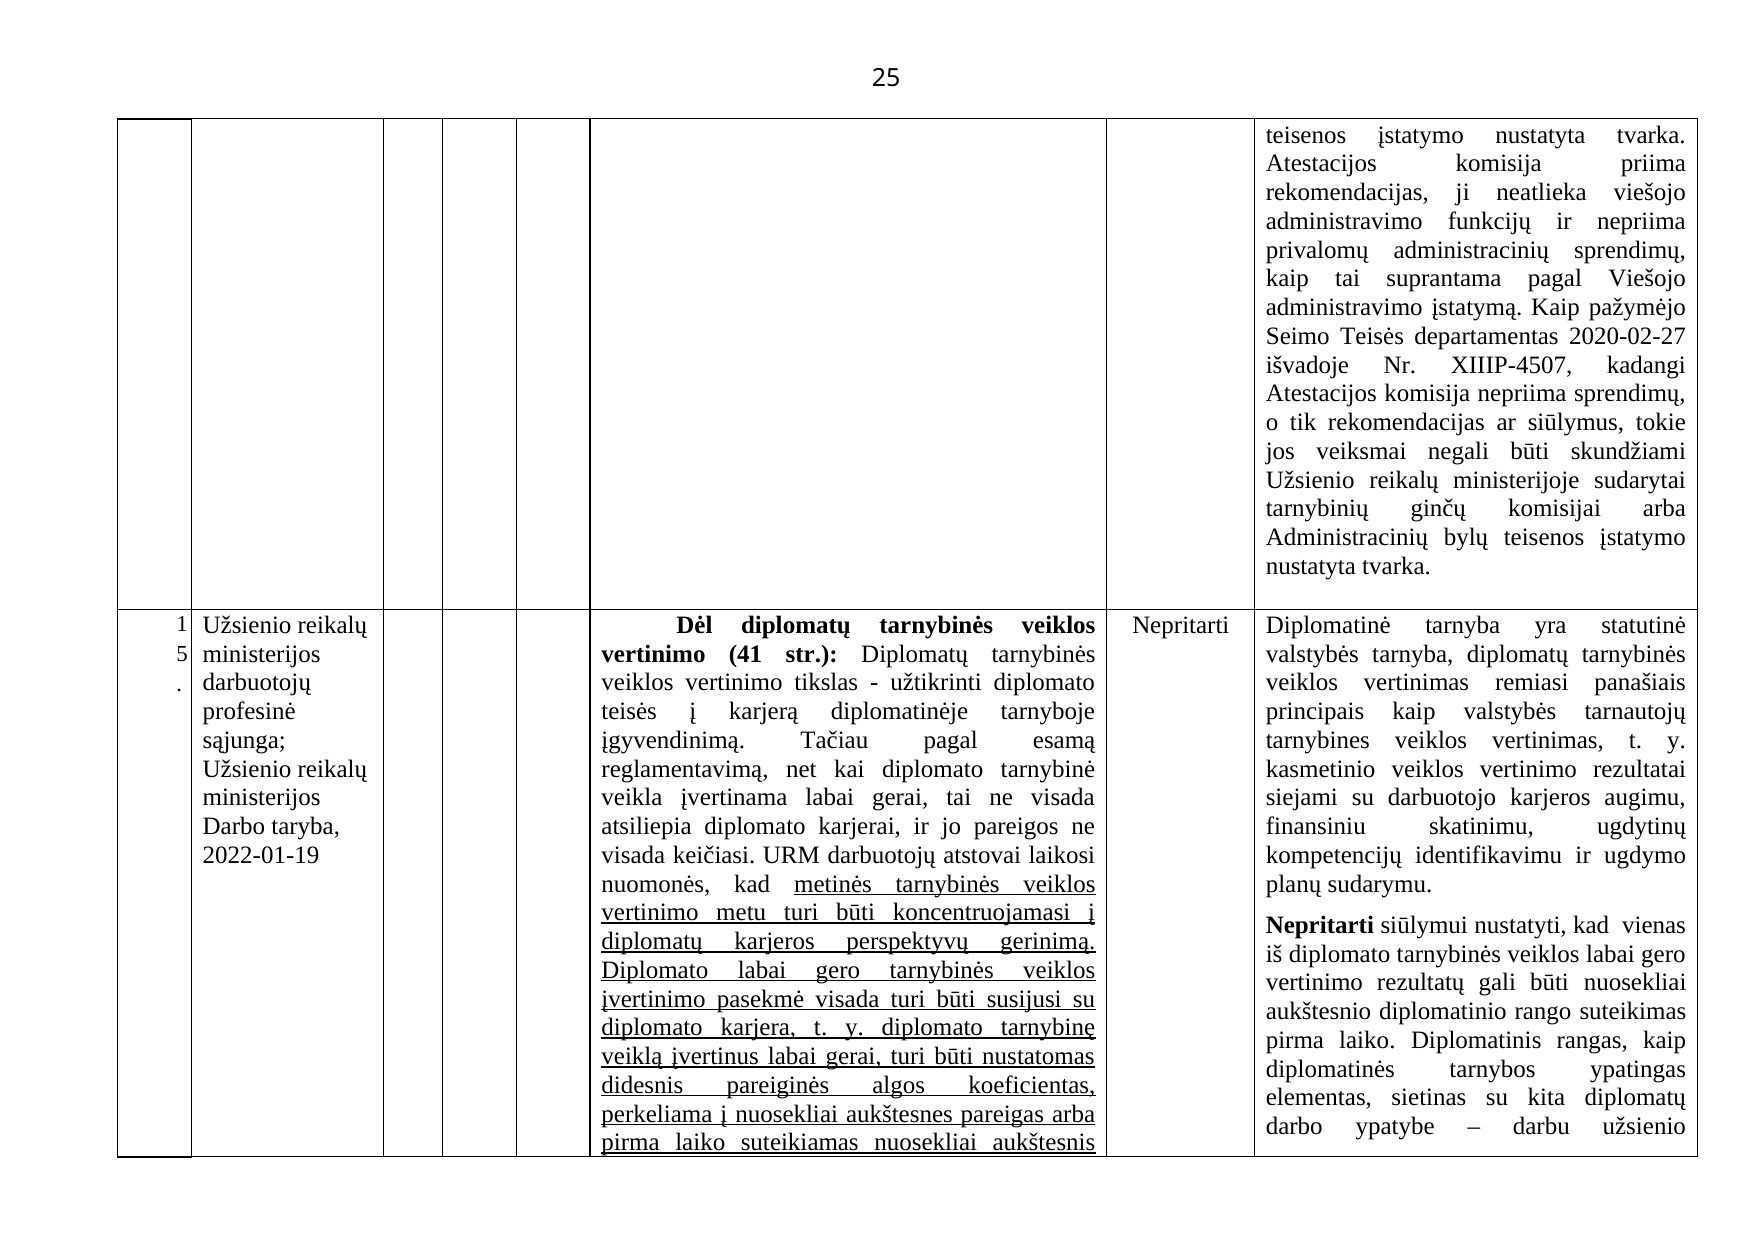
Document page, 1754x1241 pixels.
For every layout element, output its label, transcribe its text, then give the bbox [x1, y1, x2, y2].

table_cell [517, 119, 589, 608]
table_cell [118, 120, 191, 608]
table_cell [443, 610, 516, 1156]
table_cell Dėl diplomatų tarnybinės veiklos vertinimo (41 str.): Diplomatų tarnybinės veiklos vertinimo tikslas - užtikrinti diplomato teisės į karjerą diplomatinėje tarnyboje įgyvendinimą. Tačiau pagal esamą reglamentavimą, net kai diplomato tarnybinė veikla įvertinama labai gerai, tai ne visada atsiliepia diplomato karjerai, ir jo pareigos ne visada keičiasi. URM darbuotojų atstovai laikosi nuomonės, kad metinės tarnybinės veiklos vertinimo metu turi būti koncentruojamasi į diplomatų karjeros perspektyvų gerinimą. Diplomato labai gero tarnybinės veiklos įvertinimo pasekmė visada turi būti susijusi su diplomato karjera, t. y. diplomato tarnybinę veiklą įvertinus labai gerai, turi būti nustatomas didesnis pareiginės algos koeficientas, perkeliama į nuosekliai aukštesnes pareigas arba pirma laiko suteikiamas nuosekliai aukštesnis [591, 610, 1106, 1156]
table_cell [384, 119, 442, 608]
table_cell [192, 119, 383, 608]
table_cell Nepritarti [1107, 610, 1254, 1156]
table_cell [118, 610, 191, 1156]
table_cell [517, 610, 589, 1156]
table_cell [591, 119, 1106, 608]
table_cell [384, 610, 442, 1156]
table_cell Užsienio reikalų ministerijos darbuotojų profesinė sąjunga; Užsienio reikalų ministerijos Darbo taryba, 2022-01-19 [192, 610, 383, 1156]
table_cell [443, 119, 516, 608]
table_cell teisenos įstatymo nustatyta tvarka. Atestacijos komisija priima rekomendacijas, ji neatlieka viešojo administravimo funkcijų ir nepriima privalomų administracinių sprendimų, kaip tai suprantama pagal Viešojo administravimo įstatymą. Kaip pažymėjo Seimo Teisės departamentas 2020-02-27 išvadoje Nr. XIIIP-4507, kadangi Atestacijos komisija nepriima sprendimų, o tik rekomendacijas ar siūlymus, tokie jos veiksmai negali būti skundžiami Užsienio reikalų ministerijoje sudarytai tarnybinių ginčų komisijai arba Administracinių bylų teisenos įstatymo nustatyta tvarka. [1255, 119, 1697, 608]
table_cell [1107, 119, 1254, 608]
table_cell Diplomatinė tarnyba yra statutinė valstybės tarnyba, diplomatų tarnybinės veiklos vertinimas remiasi panašiais principais kaip valstybės tarnautojų tarnybines veiklos vertinimas, t. y. kasmetinio veiklos vertinimo rezultatai siejami su darbuotojo karjeros augimu, finansiniu skatinimu, ugdytinų kompetencijų identifikavimu ir ugdymo planų sudarymu. Nepritarti siūlymui nustatyti, kad vienas iš diplomato tarnybinės veiklos labai gero vertinimo rezultatų gali būti nuosekliai aukštesnio diplomatinio rango suteikimas pirma laiko. Diplomatinis rangas, kaip diplomatinės tarnybos ypatingas elementas, sietinas su kita diplomatų darbo ypatybe – darbu užsienio [1255, 610, 1697, 1156]
